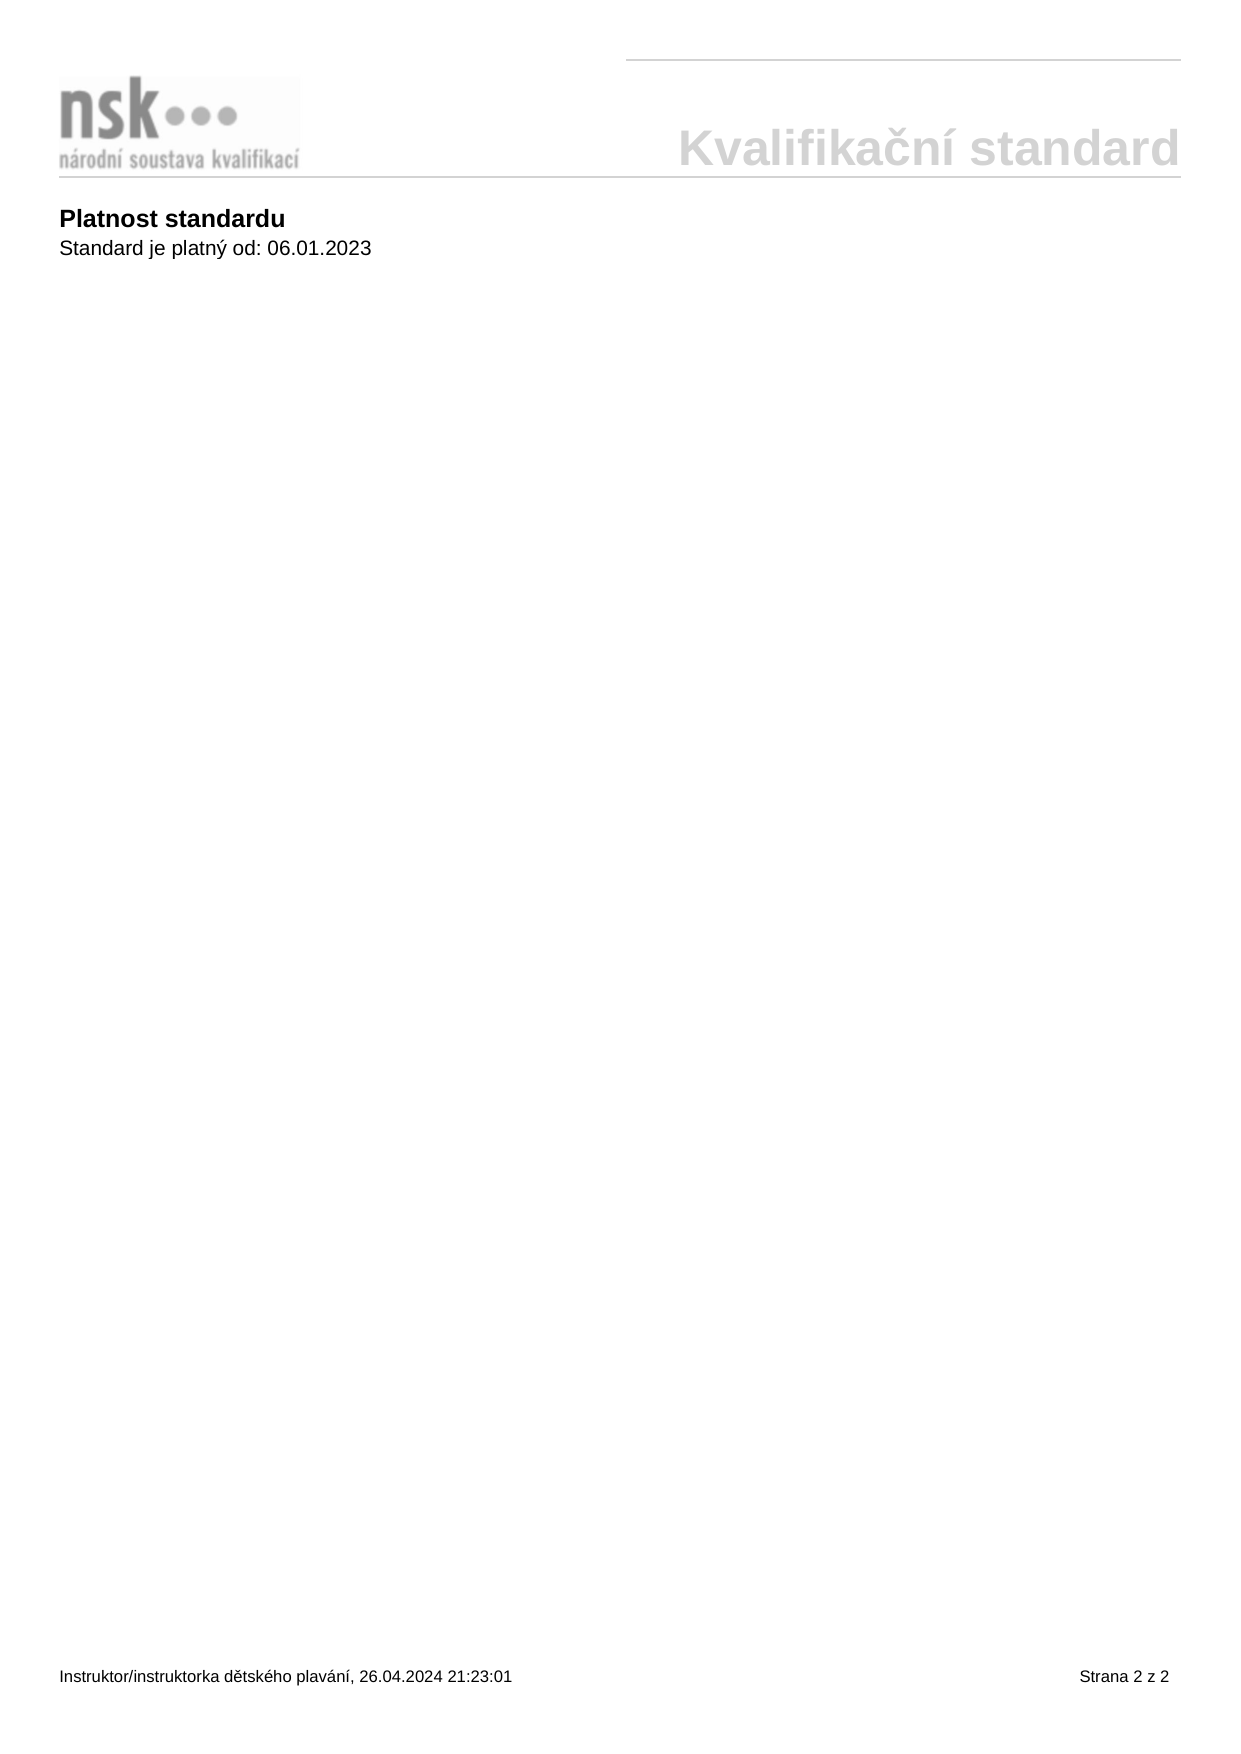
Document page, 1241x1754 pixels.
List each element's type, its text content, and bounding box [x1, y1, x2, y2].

table_cell [626, 559, 862, 859]
table_cell [59, 559, 483, 859]
table_cell [620, 559, 626, 859]
table_cell [621, 59, 626, 170]
table_cell [862, 194, 1093, 200]
table_cell [862, 859, 1093, 1159]
table_cell [1093, 259, 1169, 559]
table_cell [626, 1409, 862, 1658]
table_cell [1093, 559, 1169, 859]
table_cell [484, 171, 620, 176]
table_cell [1169, 859, 1181, 1159]
table_cell [1093, 1159, 1169, 1409]
table_cell [59, 178, 1181, 194]
table_cell [484, 559, 620, 859]
table_cell [862, 1159, 1093, 1409]
table_cell [484, 1409, 620, 1658]
table_cell [626, 194, 862, 200]
table_cell [59, 171, 483, 176]
table_cell [862, 1409, 1093, 1658]
table_cell [1093, 1409, 1169, 1658]
table_cell [59, 1409, 483, 1658]
table_cell [862, 259, 1093, 559]
table_cell [59, 859, 483, 1159]
table_cell [1169, 1159, 1181, 1409]
table_cell [1169, 1658, 1181, 1694]
table_cell [59, 1159, 483, 1409]
table_cell Platnost standardu [59, 200, 1181, 236]
table_cell [620, 859, 626, 1159]
table_cell [59, 194, 483, 200]
table_cell [1093, 859, 1169, 1159]
table_cell [1169, 1409, 1181, 1658]
table_cell [484, 259, 620, 559]
table_cell [1169, 559, 1181, 859]
table_cell [620, 1159, 626, 1409]
table_cell [1169, 194, 1181, 200]
table_cell [626, 859, 862, 1159]
table_cell [1169, 259, 1181, 559]
table_cell Strana 2 z 2 [862, 1658, 1169, 1694]
table_cell [484, 1159, 620, 1409]
table_cell [1093, 194, 1169, 200]
table_cell [484, 194, 620, 200]
table_cell [626, 1159, 862, 1409]
table_cell [626, 259, 862, 559]
table_cell Kvalifikační standard [626, 61, 1181, 176]
table_cell [862, 559, 1093, 859]
table_cell [59, 259, 483, 559]
table_cell Instruktor/instruktorka dětského plavání, 26.04.2024 21:23:01 [59, 1658, 862, 1694]
table_cell [484, 859, 620, 1159]
table_cell [620, 1409, 626, 1658]
table_cell Standard je platný od: 06.01.2023 [59, 236, 1181, 259]
picture [58, 59, 621, 171]
table_cell [620, 259, 626, 559]
